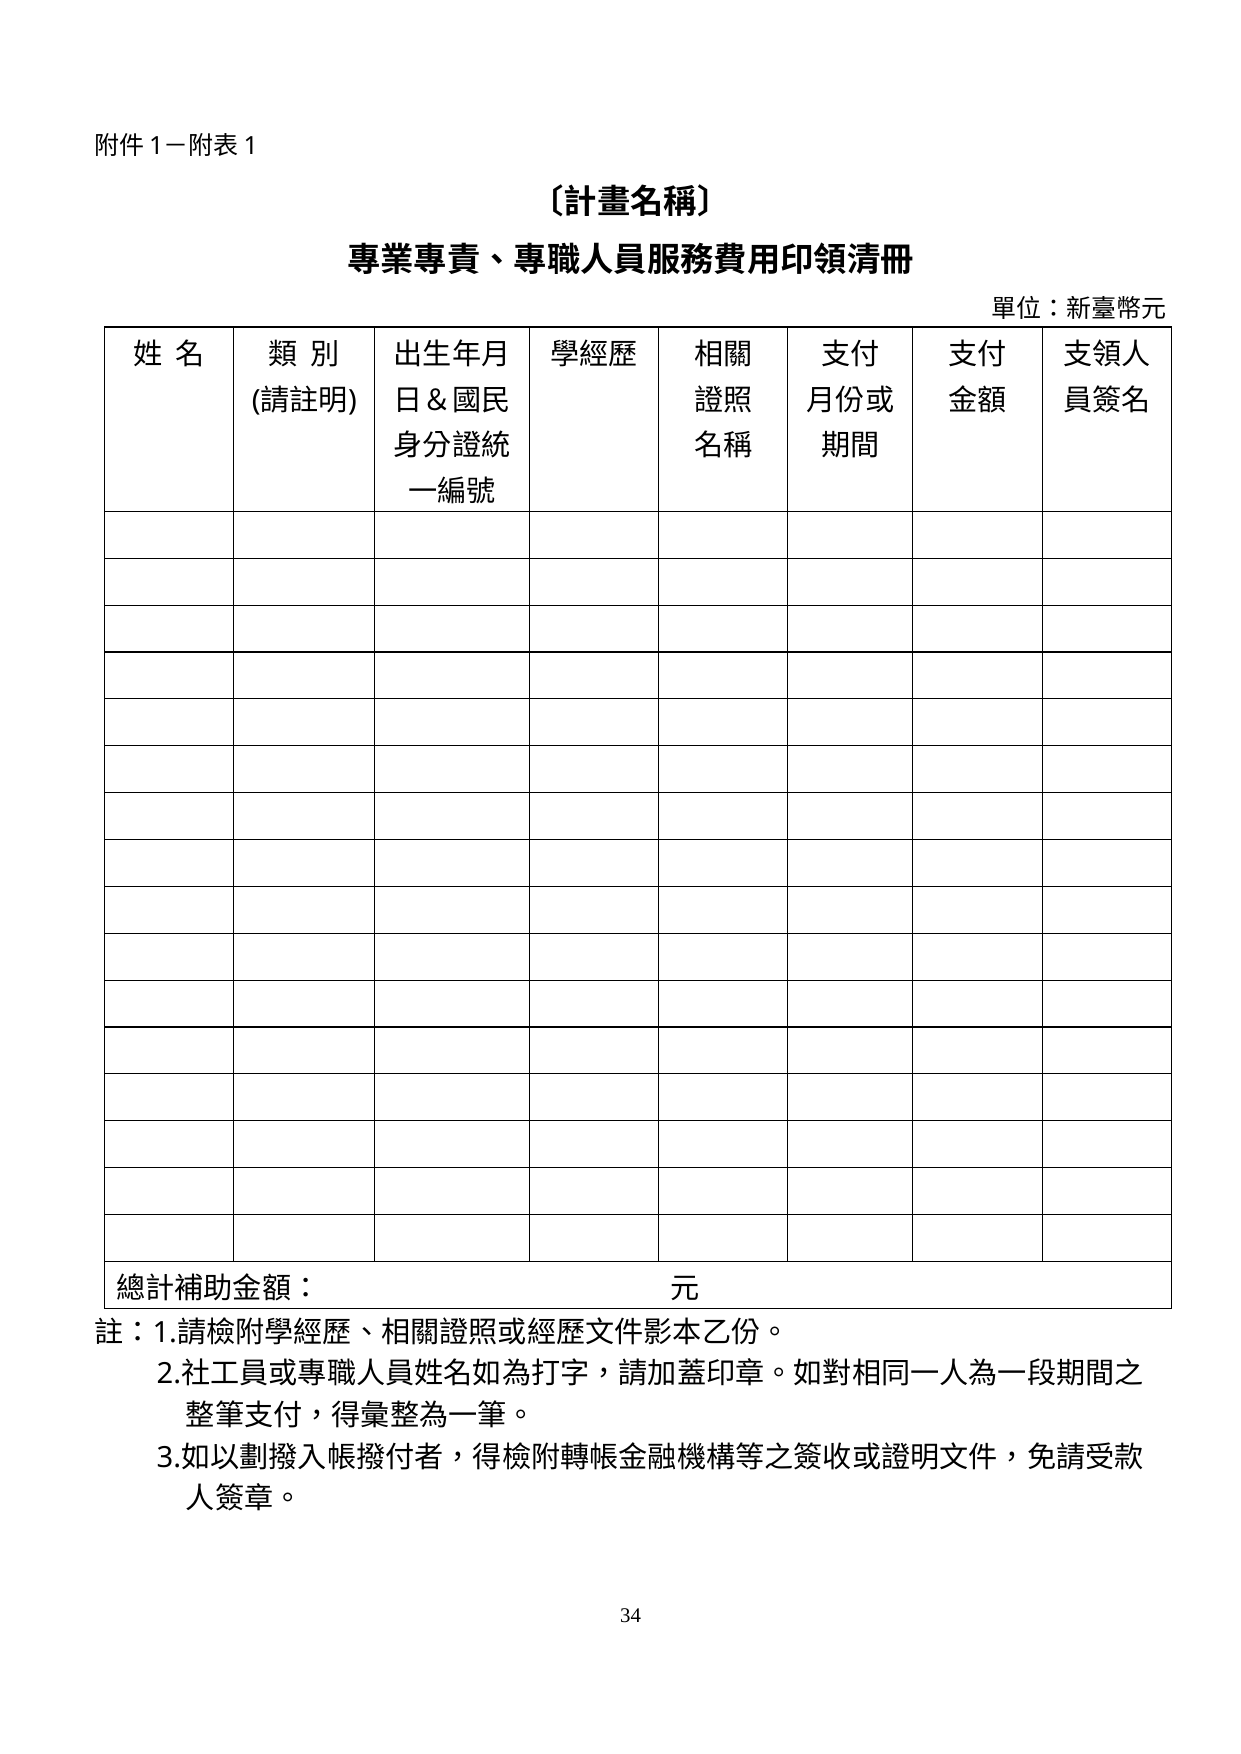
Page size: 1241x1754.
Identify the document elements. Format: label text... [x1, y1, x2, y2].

table_cell [913, 606, 1042, 651]
table_cell [375, 559, 529, 604]
table_header 相關 證照 名稱 [659, 328, 787, 511]
table_cell [105, 887, 233, 933]
table_cell [913, 1074, 1042, 1120]
text 附件1－附表1 [94, 118, 1167, 164]
table_cell [788, 559, 912, 604]
table_cell [530, 887, 658, 933]
table_cell [105, 559, 233, 604]
table_cell [105, 1215, 233, 1261]
table_cell [1043, 1028, 1171, 1073]
text 〔計畫名稱〕 [94, 176, 1167, 222]
table_cell [913, 1215, 1042, 1261]
table_cell [105, 746, 233, 792]
text 3.如以劃撥入帳撥付者，得檢附轉帳金融機構等之簽收或證明文件，免請受款人簽章。 [156, 1434, 1167, 1517]
table_cell [234, 1215, 374, 1261]
table_cell [1043, 1168, 1171, 1214]
table_cell [913, 559, 1042, 604]
table_cell [530, 934, 658, 979]
table_cell [105, 1028, 233, 1073]
table_cell [375, 1074, 529, 1120]
table_cell [913, 793, 1042, 839]
table_cell [659, 1028, 787, 1073]
table_cell [105, 793, 233, 839]
table_cell [659, 981, 787, 1026]
table_cell [659, 699, 787, 745]
table_cell [234, 559, 374, 604]
table_cell [1043, 559, 1171, 604]
table_cell [530, 1074, 658, 1120]
table_cell [234, 840, 374, 886]
table_cell [234, 793, 374, 839]
table_cell [788, 1168, 912, 1214]
table_cell [530, 512, 658, 558]
table_cell [1043, 1121, 1171, 1167]
table_cell [234, 1168, 374, 1214]
table_cell [659, 887, 787, 933]
text 專業專責、專職人員服務費用印領清冊 [94, 235, 1167, 281]
table_cell [659, 1215, 787, 1261]
table_cell [788, 840, 912, 886]
table_cell [530, 1215, 658, 1261]
table_cell [659, 606, 787, 651]
table_cell [913, 653, 1042, 698]
table_cell [659, 1074, 787, 1120]
table_cell [788, 887, 912, 933]
table_cell [105, 1121, 233, 1167]
table_cell [1043, 746, 1171, 792]
table_cell [913, 934, 1042, 979]
table_cell [788, 606, 912, 651]
table_cell [913, 699, 1042, 745]
table_cell [375, 981, 529, 1026]
text 註：1.請檢附學經歷、相關證照或經歷文件影本乙份。 [94, 1309, 1167, 1350]
table_cell [1043, 793, 1171, 839]
table_cell [1043, 699, 1171, 745]
table_cell [788, 1074, 912, 1120]
table_cell [1043, 1215, 1171, 1261]
table_cell [659, 934, 787, 979]
table_header 出生年月日＆國民身分證統一編號 [375, 328, 529, 511]
table_cell [234, 1074, 374, 1120]
table_cell [1043, 1074, 1171, 1120]
text 單位：新臺幣元 [94, 281, 1167, 326]
table_cell [530, 1028, 658, 1073]
table_cell [105, 653, 233, 698]
table_cell [105, 934, 233, 979]
table_cell [234, 1028, 374, 1073]
table_cell [788, 793, 912, 839]
table_cell [1043, 887, 1171, 933]
table_cell [375, 887, 529, 933]
table_cell [234, 512, 374, 558]
table_cell [530, 653, 658, 698]
table_cell [1043, 981, 1171, 1026]
table_cell [913, 746, 1042, 792]
table_cell [530, 793, 658, 839]
table_cell [788, 934, 912, 979]
table_cell [375, 512, 529, 558]
table_cell 總計補助金額： 元 [105, 1262, 1171, 1308]
table_cell [375, 1215, 529, 1261]
table_cell [530, 1121, 658, 1167]
table_cell [530, 840, 658, 886]
table_cell [659, 512, 787, 558]
table_cell [530, 981, 658, 1026]
table_cell [375, 606, 529, 651]
table_cell [913, 1028, 1042, 1073]
table_cell [375, 840, 529, 886]
table_cell [105, 606, 233, 651]
table_cell [788, 1215, 912, 1261]
table_cell [530, 1168, 658, 1214]
text 2.社工員或專職人員姓名如為打字，請加蓋印章。如對相同一人為一段期間之整筆支付，得彙整為一筆。 [156, 1350, 1167, 1434]
table_cell [659, 1121, 787, 1167]
table_header 學經歷 [530, 328, 658, 511]
table_cell [105, 1074, 233, 1120]
table_cell [788, 1028, 912, 1073]
table_cell [659, 559, 787, 604]
table_cell [1043, 512, 1171, 558]
table_cell [1043, 840, 1171, 886]
table_cell [375, 746, 529, 792]
table_cell [530, 746, 658, 792]
table_cell [530, 699, 658, 745]
table_cell [375, 1168, 529, 1214]
table_cell [375, 1121, 529, 1167]
table_cell [234, 746, 374, 792]
table_cell [1043, 606, 1171, 651]
table_cell [375, 699, 529, 745]
table_cell [234, 653, 374, 698]
table_cell [659, 840, 787, 886]
table_cell [913, 1168, 1042, 1214]
table_cell [913, 887, 1042, 933]
table_cell [788, 1121, 912, 1167]
table_header 姓 名 [105, 328, 233, 511]
table_cell [234, 934, 374, 979]
table_cell [105, 840, 233, 886]
table_cell [1043, 653, 1171, 698]
table_header 支領人員簽名 [1043, 328, 1171, 511]
table_cell [105, 981, 233, 1026]
table_cell [530, 559, 658, 604]
table_cell [375, 934, 529, 979]
table_cell [659, 746, 787, 792]
table_header 類 別 (請註明) [234, 328, 374, 511]
table_cell [234, 981, 374, 1026]
table_cell [530, 606, 658, 651]
table_cell [234, 606, 374, 651]
table_cell [913, 981, 1042, 1026]
table_cell [659, 653, 787, 698]
table_cell [788, 746, 912, 792]
table_cell [788, 512, 912, 558]
table_cell [375, 653, 529, 698]
table_cell [234, 887, 374, 933]
table_cell [659, 793, 787, 839]
table_cell [1043, 934, 1171, 979]
table_cell [788, 699, 912, 745]
table_cell [375, 793, 529, 839]
table_cell [913, 1121, 1042, 1167]
table_cell [105, 699, 233, 745]
table_header 支付 月份或期間 [788, 328, 912, 511]
table_cell [234, 1121, 374, 1167]
table_cell [913, 840, 1042, 886]
table_cell [913, 512, 1042, 558]
table_header 支付 金額 [913, 328, 1042, 511]
table_cell [788, 653, 912, 698]
table_cell [788, 981, 912, 1026]
table_cell [234, 699, 374, 745]
table_cell [105, 1168, 233, 1214]
table_cell [659, 1168, 787, 1214]
table_cell [375, 1028, 529, 1073]
table_cell [105, 512, 233, 558]
